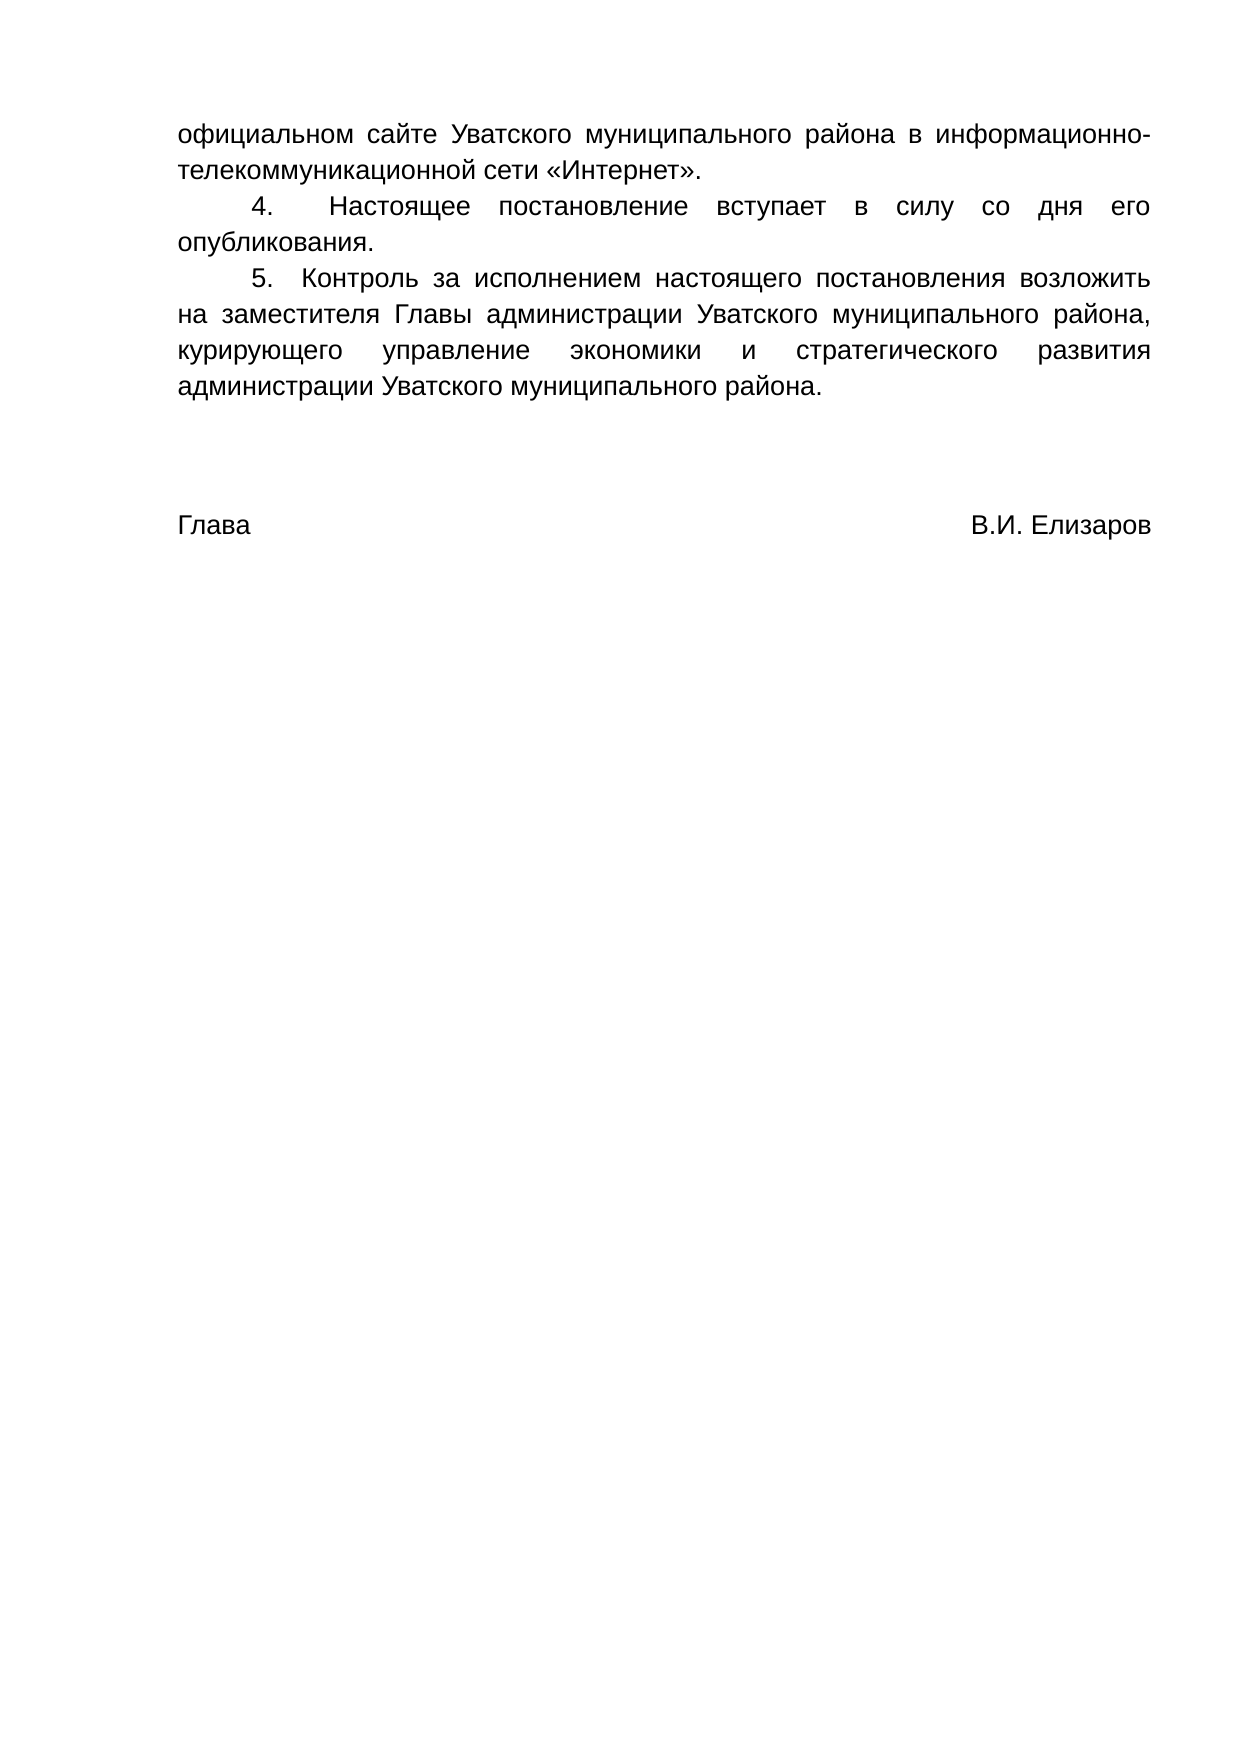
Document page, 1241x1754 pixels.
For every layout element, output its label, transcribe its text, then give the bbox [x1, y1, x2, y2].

text 4. Настоящее постановление вступает в силу со дня его опубликования. [177, 190, 1152, 257]
text официальном сайте Уватского муниципального района в информационно-телекоммуникационной сети «Интернет». [177, 118, 1152, 185]
text Глава В.И. Елизаров [177, 509, 1152, 540]
text 5. Контроль за исполнением настоящего постановления возложить на заместителя Главы администрации Уватского муниципального района, курирующего управление экономики и стратегического развития администрации Уватского муниципального района. [177, 262, 1152, 401]
